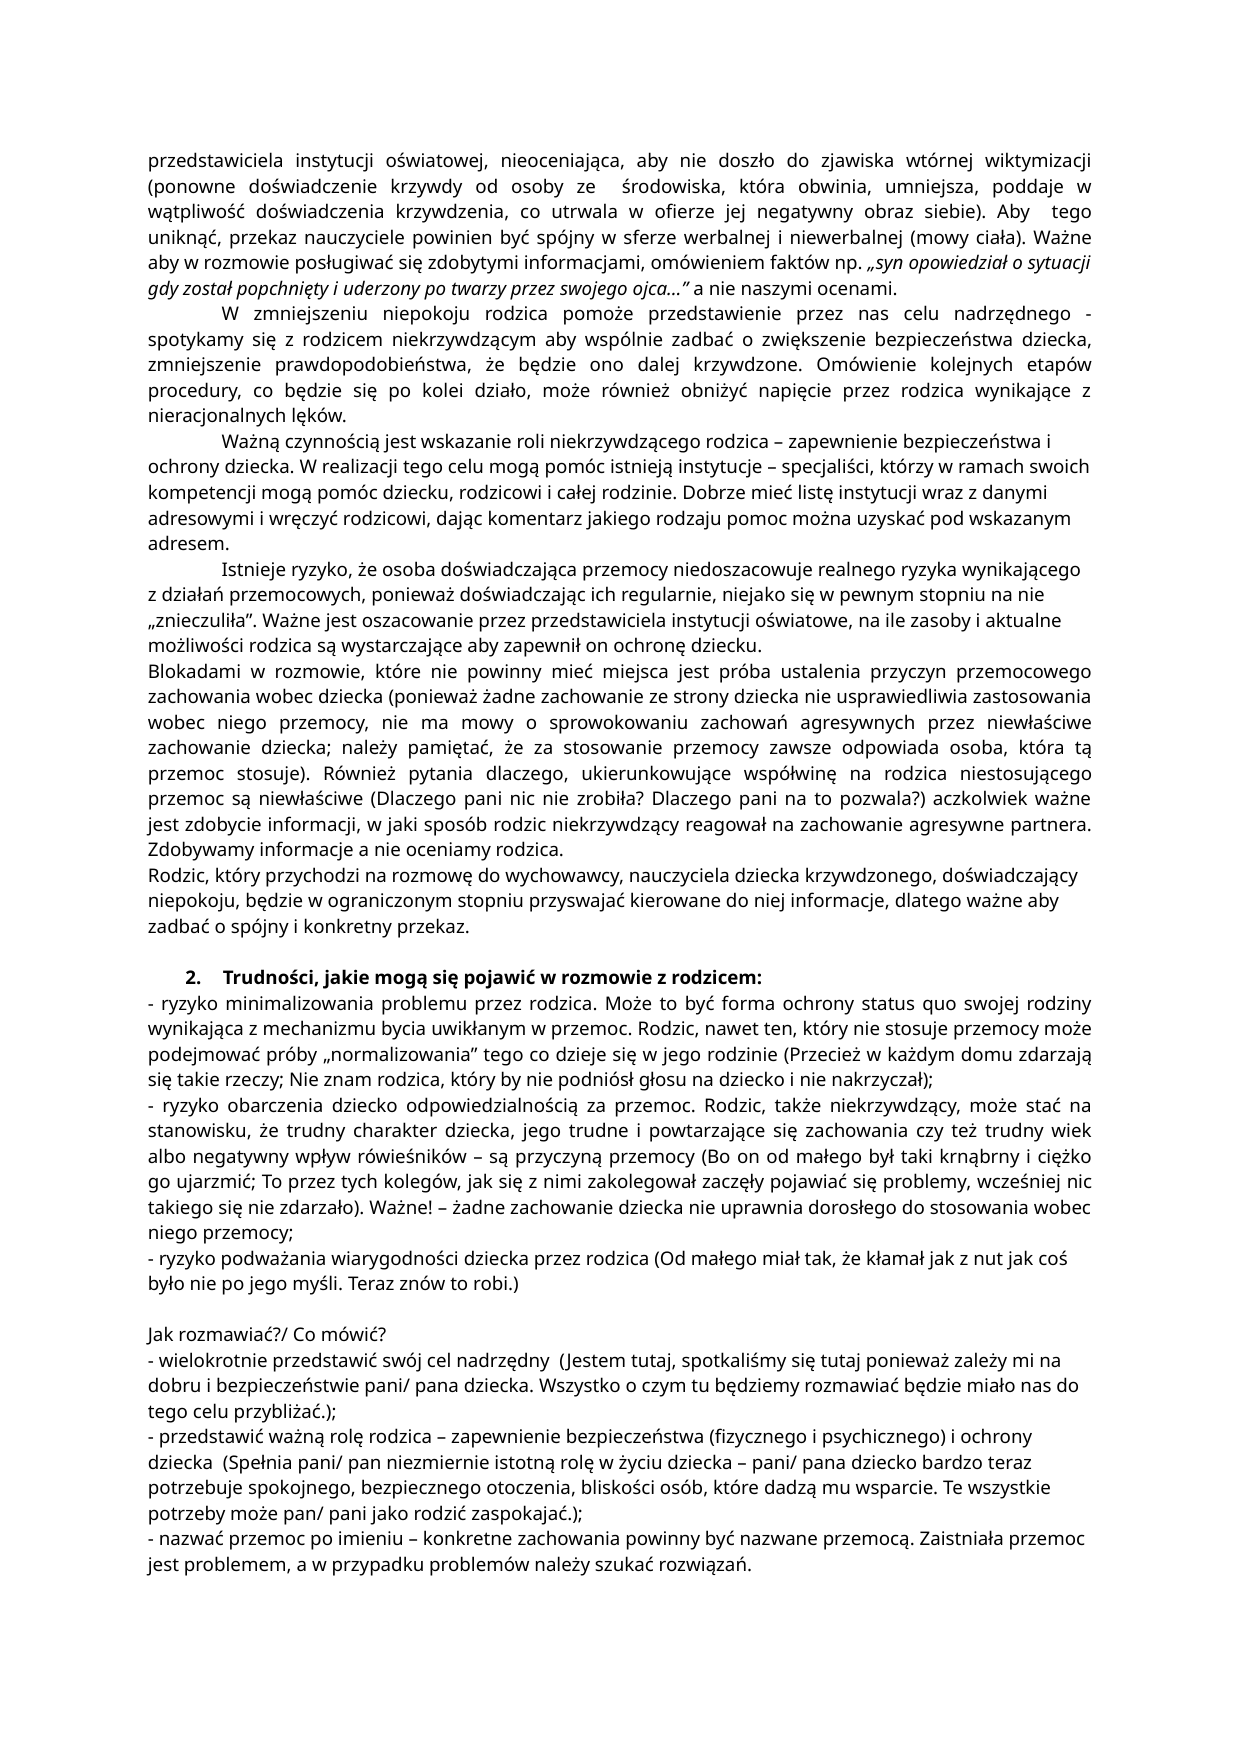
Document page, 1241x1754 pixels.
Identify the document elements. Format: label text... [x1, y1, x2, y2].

text Ważną czynnością jest wskazanie roli niekrzywdzącego rodzica – zapewnienie bezpieczeństwa i ochrony dziecka. W realizacji tego celu mogą pomóc istnieją instytucje – specjaliści, którzy w ramach swoich kompetencji mogą pomóc dziecku, rodzicowi i całej rodzinie. Dobrze mieć listę instytucji wraz z danymi adresowymi i wręczyć rodzicowi, dając komentarz jakiego rodzaju pomoc można uzyskać pod wskazanym adresem. [148, 428, 1093, 556]
text - nazwać przemoc po imieniu – konkretne zachowania powinny być nazwane przemocą. Zaistniała przemoc jest problemem, a w przypadku problemów należy szukać rozwiązań. [148, 1526, 1093, 1577]
text - ryzyko minimalizowania problemu przez rodzica. Może to być forma ochrony status quo swojej rodziny wynikająca z mechanizmu bycia uwikłanym w przemoc. Rodzic, nawet ten, który nie stosuje przemocy może podejmować próby „normalizowania” tego co dzieje się w jego rodzinie (Przecież w każdym domu zdarzają się takie rzeczy; Nie znam rodzica, który by nie podniósł głosu na dziecko i nie nakrzyczał); [148, 990, 1093, 1092]
list Trudności, jakie mogą się pojawić w rozmowie z rodzicem: [185, 964, 1093, 990]
text - wielokrotnie przedstawić swój cel nadrzędny (Jestem tutaj, spotkaliśmy się tutaj ponieważ zależy mi na dobru i bezpieczeństwie pani/ pana dziecka. Wszystko o czym tu będziemy rozmawiać będzie miało nas do tego celu przybliżać.); [148, 1347, 1093, 1424]
text - przedstawić ważną rolę rodzica – zapewnienie bezpieczeństwa (fizycznego i psychicznego) i ochrony dziecka (Spełnia pani/ pan niezmiernie istotną rolę w życiu dziecka – pani/ pana dziecko bardzo teraz potrzebuje spokojnego, bezpiecznego otoczenia, bliskości osób, które dadzą mu wsparcie. Te wszystkie potrzeby może pan/ pani jako rodzić zaspokajać.); [148, 1424, 1093, 1526]
text Rodzic, który przychodzi na rozmowę do wychowawcy, nauczyciela dziecka krzywdzonego, doświadczający niepokoju, będzie w ograniczonym stopniu przyswajać kierowane do niej informacje, dlatego ważne aby zadbać o spójny i konkretny przekaz. [148, 862, 1093, 939]
text Jak rozmawiać?/ Co mówić? [148, 1322, 1093, 1347]
text - ryzyko obarczenia dziecko odpowiedzialnością za przemoc. Rodzic, także niekrzywdzący, może stać na stanowisku, że trudny charakter dziecka, jego trudne i powtarzające się zachowania czy też trudny wiek albo negatywny wpływ rówieśników – są przyczyną przemocy (Bo on od małego był taki krnąbrny i ciężko go ujarzmić; To przez tych kolegów, jak się z nimi zakolegował zaczęły pojawiać się problemy, wcześniej nic takiego się nie zdarzało). Ważne! – żadne zachowanie dziecka nie uprawnia dorosłego do stosowania wobec niego przemocy; [148, 1092, 1093, 1245]
text Blokadami w rozmowie, które nie powinny mieć miejsca jest próba ustalenia przyczyn przemocowego zachowania wobec dziecka (ponieważ żadne zachowanie ze strony dziecka nie usprawiedliwia zastosowania wobec niego przemocy, nie ma mowy o sprowokowaniu zachowań agresywnych przez niewłaściwe zachowanie dziecka; należy pamiętać, że za stosowanie przemocy zawsze odpowiada osoba, która tą przemoc stosuje). Również pytania dlaczego, ukierunkowujące współwinę na rodzica niestosującego przemoc są niewłaściwe (Dlaczego pani nic nie zrobiła? Dlaczego pani na to pozwala?) aczkolwiek ważne jest zdobycie informacji, w jaki sposób rodzic niekrzywdzący reagował na zachowanie agresywne partnera. Zdobywamy informacje a nie oceniamy rodzica. [148, 658, 1093, 862]
text Istnieje ryzyko, że osoba doświadczająca przemocy niedoszacowuje realnego ryzyka wynikającego z działań przemocowych, ponieważ doświadczając ich regularnie, niejako się w pewnym stopniu na nie „znieczuliła”. Ważne jest oszacowanie przez przedstawiciela instytucji oświatowe, na ile zasoby i aktualne możliwości rodzica są wystarczające aby zapewnił on ochronę dziecku. [148, 556, 1093, 658]
text przedstawiciela instytucji oświatowej, nieoceniająca, aby nie doszło do zjawiska wtórnej wiktymizacji (ponowne doświadczenie krzywdy od osoby ze środowiska, która obwinia, umniejsza, poddaje w wątpliwość doświadczenia krzywdzenia, co utrwala w ofierze jej negatywny obraz siebie). Aby tego uniknąć, przekaz nauczyciele powinien być spójny w sferze werbalnej i niewerbalnej (mowy ciała). Ważne aby w rozmowie posługiwać się zdobytymi informacjami, omówieniem faktów np. „syn opowiedział o sytuacji gdy został popchnięty i uderzony po twarzy przez swojego ojca…” a nie naszymi ocenami. [148, 148, 1093, 301]
text - ryzyko podważania wiarygodności dziecka przez rodzica (Od małego miał tak, że kłamał jak z nut jak coś było nie po jego myśli. Teraz znów to robi.) [148, 1245, 1093, 1296]
text W zmniejszeniu niepokoju rodzica pomoże przedstawienie przez nas celu nadrzędnego - spotykamy się z rodzicem niekrzywdzącym aby wspólnie zadbać o zwiększenie bezpieczeństwa dziecka, zmniejszenie prawdopodobieństwa, że będzie ono dalej krzywdzone. Omówienie kolejnych etapów procedury, co będzie się po kolei działo, może również obniżyć napięcie przez rodzica wynikające z nieracjonalnych lęków. [148, 301, 1093, 428]
